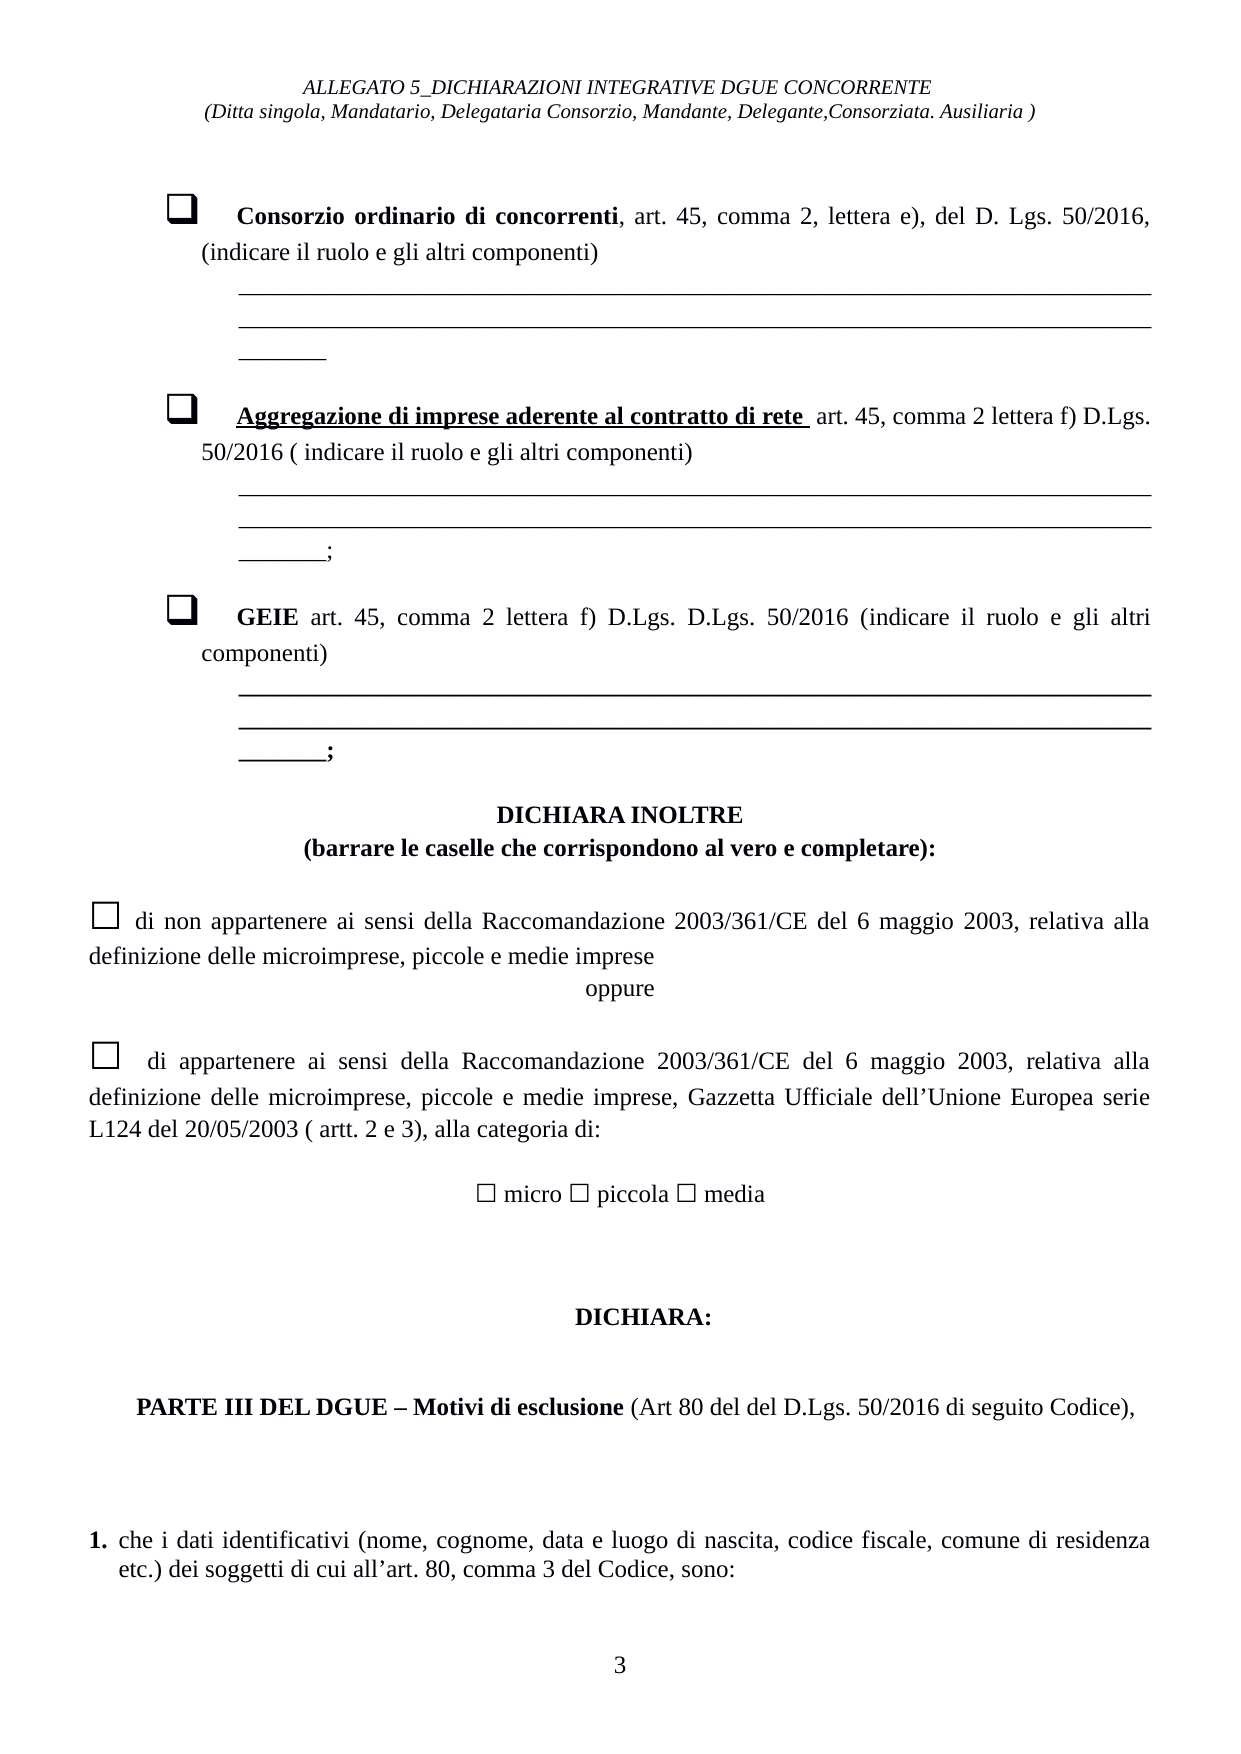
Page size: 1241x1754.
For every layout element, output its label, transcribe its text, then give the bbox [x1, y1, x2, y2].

text _________________________________________________________________________ [239, 696, 1151, 728]
text ☐ micro ☐ piccola ☐ media [89, 1175, 1151, 1208]
list GEIE art. 45, comma 2 lettera f) D.Lgs. D.Lgs. 50/2016 (indicare il ruolo e gli altri componenti) [164, 596, 1151, 667]
list che i dati identificativi (nome, cognome, data e luogo di nascita, codice fiscale, comune di residenza etc.) dei soggetti di cui all’art. 80, comma 3 del Codice, sono: [89, 1525, 1151, 1583]
list Aggregazione di imprese aderente al contratto di rete art. 45, comma 2 lettera f) D.Lgs. 50/2016 ( indicare il ruolo e gli altri componenti) [164, 396, 1151, 466]
text DICHIARA: [136, 1302, 1151, 1330]
text _______ [239, 328, 1151, 363]
text PARTE III DEL DGUE – Motivi di esclusione (Art 80 del del D.Lgs. 50/2016 di seguito Codice), [136, 1388, 1151, 1420]
text _________________________________________________________________________ [239, 496, 1151, 527]
text _________________________________________________________________________ [239, 295, 1151, 327]
text (barrare le caselle che corrispondono al vero e completare): [89, 829, 1151, 862]
text oppure [89, 970, 1151, 1002]
text DICHIARA INOLTRE [89, 797, 1151, 829]
text _________________________________________________________________________ [239, 266, 1151, 294]
text ☐ di appartenere ai sensi della Raccomandazione 2003/361/CE del 6 maggio 2003, relativa alla definizione delle microimprese, piccole e medie imprese, Gazzetta Ufficiale dell’Unione Europea serie L124 del 20/05/2003 ( artt. 2 e 3), alla categoria di: [89, 1035, 1151, 1143]
text _________________________________________________________________________ [239, 667, 1151, 695]
text ☐ di non appartenere ai sensi della Raccomandazione 2003/361/CE del 6 maggio 2003, relativa alla definizione delle microimprese, piccole e medie imprese [89, 894, 1151, 970]
list Consorzio ordinario di concorrenti, art. 45, comma 2, lettera e), del D. Lgs. 50/2016, (indicare il ruolo e gli altri componenti) [164, 195, 1151, 266]
text _______; [239, 729, 1151, 764]
text _________________________________________________________________________ [239, 466, 1151, 495]
text _______; [239, 528, 1151, 564]
